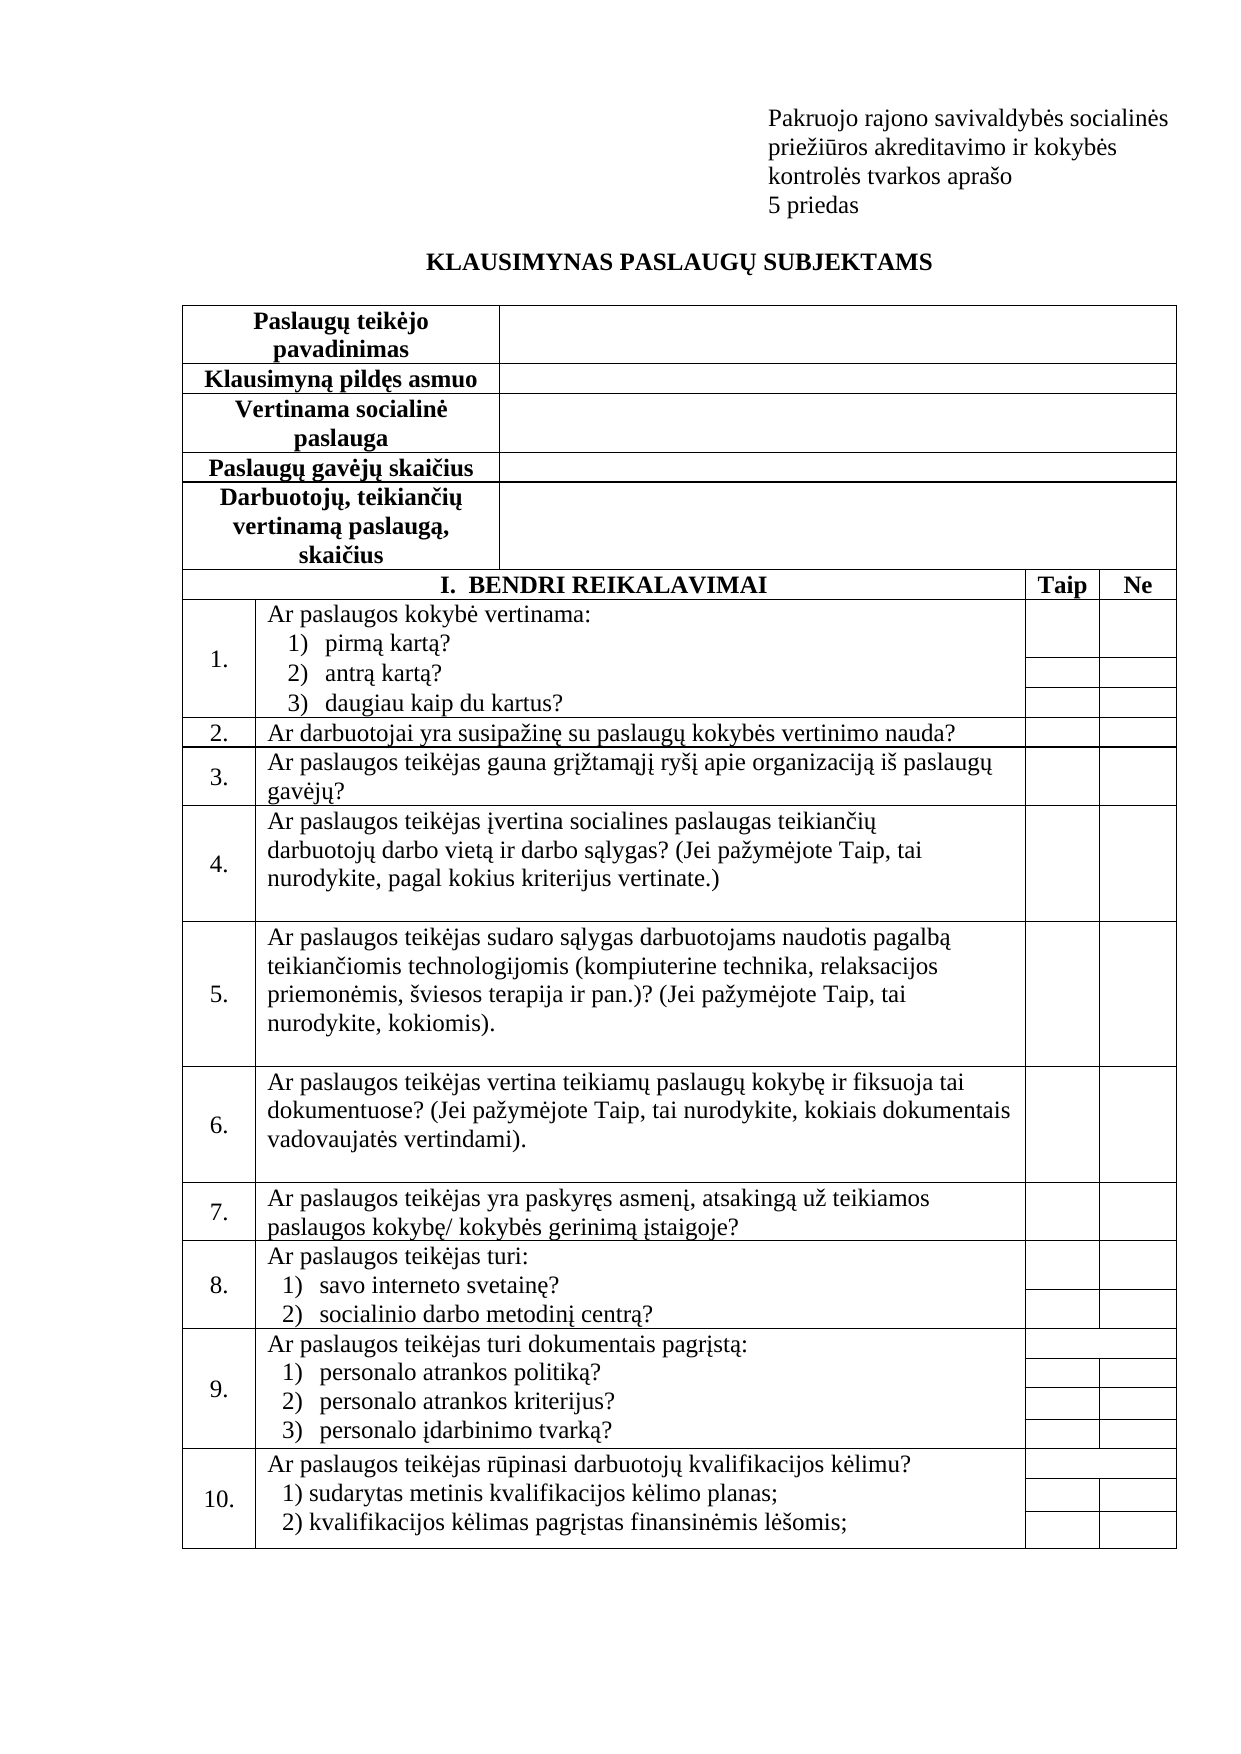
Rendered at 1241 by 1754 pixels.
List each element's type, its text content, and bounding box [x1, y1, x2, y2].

table_cell [1026, 1388, 1099, 1418]
table_cell Ar paslaugos teikėjas turi: 1) savo interneto svetainę? 2) socialinio darbo metodinį centrą? [256, 1241, 1025, 1328]
table_cell 4. [183, 806, 255, 921]
table_cell Ne [1100, 570, 1176, 598]
text 5 priedas [768, 190, 1181, 218]
table_cell Ar paslaugos kokybė vertinama: 1) pirmą kartą? [256, 600, 1025, 657]
text Pakruojo rajono savivaldybės socialinės priežiūros akreditavimo ir kokybės kontrolės tvarkos aprašo [768, 103, 1181, 190]
table_header [500, 306, 1176, 363]
table_cell [1100, 1388, 1176, 1418]
table_cell [500, 394, 1176, 452]
table_cell I. BENDRI REIKALAVIMAI [183, 570, 1025, 598]
table_cell Ar darbuotojai yra susipažinę su paslaugų kokybės vertinimo nauda? [256, 718, 1025, 746]
table_cell [1100, 658, 1176, 687]
table_cell [1100, 718, 1176, 746]
table_cell Paslaugų gavėjų skaičius [183, 453, 499, 481]
table_cell [1100, 1359, 1176, 1387]
table_cell [500, 364, 1176, 393]
table_cell [1026, 806, 1099, 921]
table_cell [1026, 1329, 1176, 1357]
table_cell 9. [183, 1329, 255, 1448]
table_cell Ar paslaugos teikėjas gauna grįžtamąjį ryšį apie organizaciją iš paslaugų gavėjų? [256, 748, 1025, 805]
table_cell 5. [183, 922, 255, 1066]
table_cell Darbuotojų, teikiančių vertinamą paslaugą, skaičius [183, 483, 499, 569]
table_cell Ar paslaugos teikėjas yra paskyręs asmenį, atsakingą už teikiamos paslaugos kokybę/ kokybės gerinimą įstaigoje? [256, 1183, 1025, 1240]
table_cell [1100, 688, 1176, 717]
table_cell Ar paslaugos teikėjas vertina teikiamų paslaugų kokybę ir fiksuoja tai dokumentuose? (Jei pažymėjote Taip, tai nurodykite, kokiais dokumentais vadovaujatės vertindami). [256, 1067, 1025, 1182]
text KLAUSIMYNAS PASLAUGŲ SUBJEKTAMS [177, 247, 1181, 276]
table_cell [1026, 1183, 1099, 1240]
table_cell Ar paslaugos teikėjas turi dokumentais pagrįstą: 1) personalo atrankos politiką? 2) personalo atrankos kriterijus? 3) personalo įdarbinimo tvarką? [256, 1329, 1025, 1448]
table_cell [1026, 922, 1099, 1066]
table_cell [1100, 1183, 1176, 1240]
table_cell [1100, 600, 1176, 657]
table_cell [1026, 1479, 1099, 1511]
table_cell [1100, 922, 1176, 1066]
table_cell [1026, 600, 1099, 657]
table_cell Ar paslaugos teikėjas sudaro sąlygas darbuotojams naudotis pagalbą teikiančiomis technologijomis (kompiuterine technika, relaksacijos priemonėmis, šviesos terapija ir pan.)? (Jei pažymėjote Taip, tai nurodykite, kokiomis). [256, 922, 1025, 1066]
table_cell Klausimyną pildęs asmuo [183, 364, 499, 393]
table_cell 6. [183, 1067, 255, 1182]
table_cell [1100, 1290, 1176, 1328]
table_cell [1026, 1241, 1099, 1289]
table_cell 8. [183, 1241, 255, 1328]
table_cell [1026, 1067, 1099, 1182]
table_cell 3. [183, 748, 255, 805]
table_cell [1026, 688, 1099, 717]
table_cell [1100, 1241, 1176, 1289]
table_cell [1026, 1512, 1099, 1548]
table_cell [1100, 806, 1176, 921]
table_cell 2) antrą kartą? [256, 657, 1025, 687]
table_cell [1026, 1420, 1099, 1448]
table_cell 3) daugiau kaip du kartus? [256, 687, 1025, 717]
table_cell [1026, 1359, 1099, 1387]
table_cell 10. [183, 1449, 255, 1548]
table_cell [1026, 658, 1099, 687]
table_cell [1100, 1479, 1176, 1511]
table_cell [1026, 1290, 1099, 1328]
table_cell [500, 483, 1176, 569]
table_cell 7. [183, 1183, 255, 1240]
table_header Paslaugų teikėjo pavadinimas [183, 306, 499, 363]
table_cell Ar paslaugos teikėjas rūpinasi darbuotojų kvalifikacijos kėlimu? 1) sudarytas metinis kvalifikacijos kėlimo planas; 2) kvalifikacijos kėlimas pagrįstas finansinėmis lėšomis; [256, 1449, 1025, 1548]
table_cell Vertinama socialinė paslauga [183, 394, 499, 452]
table_cell [1026, 1449, 1176, 1478]
table_cell Ar paslaugos teikėjas įvertina socialines paslaugas teikiančių darbuotojų darbo vietą ir darbo sąlygas? (Jei pažymėjote Taip, tai nurodykite, pagal kokius kriterijus vertinate.) [256, 806, 1025, 921]
table_cell [1100, 1512, 1176, 1548]
table_cell [1100, 748, 1176, 805]
table_cell 2. [183, 718, 255, 746]
table_cell [1100, 1420, 1176, 1448]
table_cell [500, 453, 1176, 481]
table_cell [1026, 748, 1099, 805]
table_cell [1100, 1067, 1176, 1182]
table_cell [1026, 718, 1099, 746]
table_cell Taip [1026, 570, 1099, 598]
table_cell 1. [183, 600, 255, 717]
